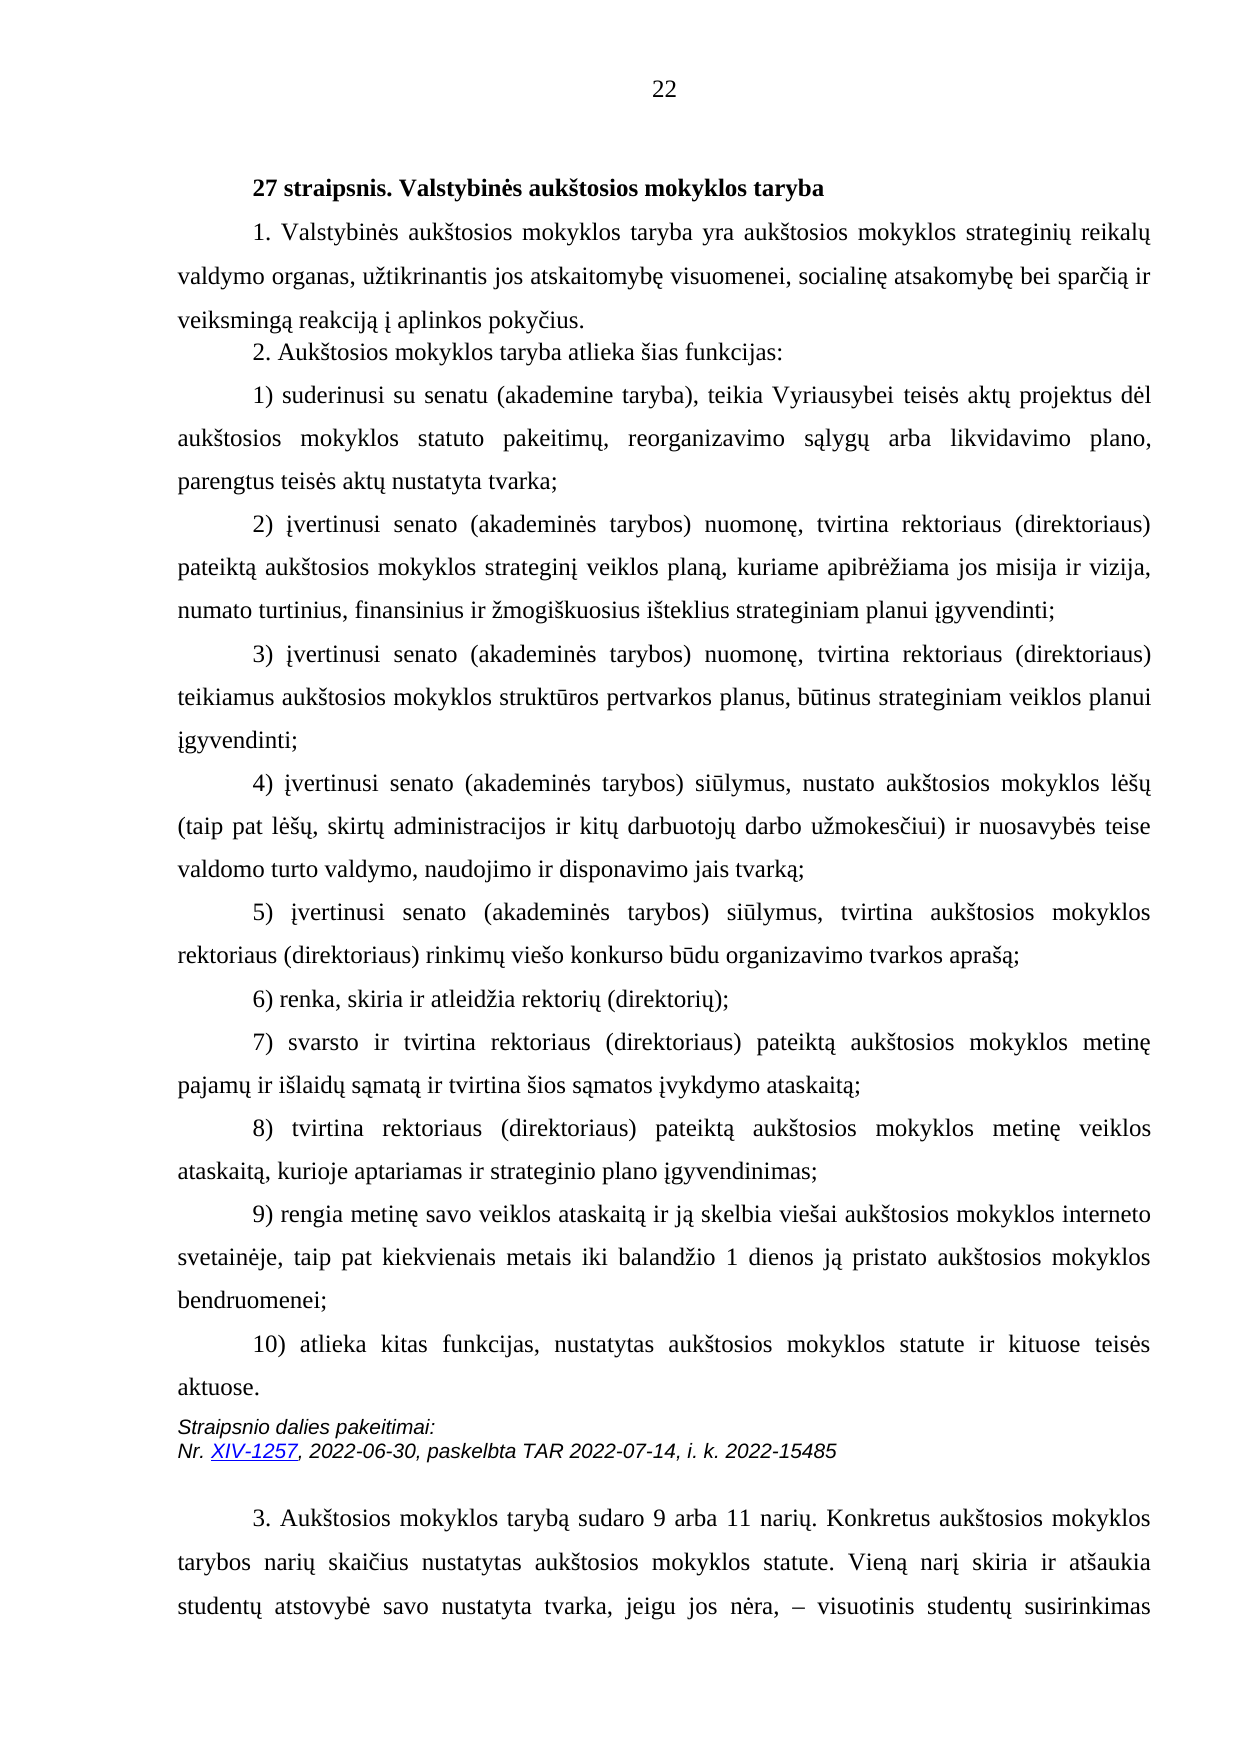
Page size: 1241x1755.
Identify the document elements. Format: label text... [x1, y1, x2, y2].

text 10) atlieka kitas funkcijas, nustatytas aukštosios mokyklos statute ir kituose teisės aktuose. [177, 1329, 1152, 1401]
text 1. Valstybinės aukštosios mokyklos taryba yra aukštosios mokyklos strateginių reikalų valdymo organas, užtikrinantis jos atskaitomybę visuomenei, socialinę atsakomybę bei sparčią ir veiksmingą reakciją į aplinkos pokyčius. [177, 206, 1152, 337]
text Nr. XIV-1257, 2022-06-30, paskelbta TAR 2022-07-14, i. k. 2022-15485 [177, 1439, 1152, 1463]
text 9) rengia metinę savo veiklos ataskaitą ir ją skelbia viešai aukštosios mokyklos interneto svetainėje, taip pat kiekvienais metais iki balandžio 1 dienos ją pristato aukštosios mokyklos bendruomenei; [177, 1199, 1152, 1314]
text 5) įvertinusi senato (akademinės tarybos) siūlymus, tvirtina aukštosios mokyklos rektoriaus (direktoriaus) rinkimų viešo konkurso būdu organizavimo tvarkos aprašą; [177, 897, 1152, 969]
text 8) tvirtina rektoriaus (direktoriaus) pateiktą aukštosios mokyklos metinę veiklos ataskaitą, kurioje aptariamas ir strateginio plano įgyvendinimas; [177, 1113, 1152, 1185]
text Straipsnio dalies pakeitimai: [177, 1415, 1152, 1439]
text 7) svarsto ir tvirtina rektoriaus (direktoriaus) pateiktą aukštosios mokyklos metinę pajamų ir išlaidų sąmatą ir tvirtina šios sąmatos įvykdymo ataskaitą; [177, 1027, 1152, 1099]
text 2) įvertinusi senato (akademinės tarybos) nuomonę, tvirtina rektoriaus (direktoriaus) pateiktą aukštosios mokyklos strateginį veiklos planą, kuriame apibrėžiama jos misija ir vizija, numato turtinius, finansinius ir žmogiškuosius išteklius strateginiam planui įgyvendinti; [177, 509, 1152, 624]
text 1) suderinusi su senatu (akademine taryba), teikia Vyriausybei teisės aktų projektus dėl aukštosios mokyklos statuto pakeitimų, reorganizavimo sąlygų arba likvidavimo plano, parengtus teisės aktų nustatyta tvarka; [177, 380, 1152, 495]
text 27 straipsnis. Valstybinės aukštosios mokyklos taryba [177, 162, 1152, 206]
text 3) įvertinusi senato (akademinės tarybos) nuomonę, tvirtina rektoriaus (direktoriaus) teikiamus aukštosios mokyklos struktūros pertvarkos planus, būtinus strateginiam veiklos planui įgyvendinti; [177, 639, 1152, 754]
text 2. Aukštosios mokyklos taryba atlieka šias funkcijas: [177, 337, 1152, 366]
text 6) renka, skiria ir atleidžia rektorių (direktorių); [177, 984, 1152, 1012]
text 3. Aukštosios mokyklos tarybą sudaro 9 arba 11 narių. Konkretus aukštosios mokyklos tarybos narių skaičius nustatytas aukštosios mokyklos statute. Vieną narį skiria ir atšaukia studentų atstovybė savo nustatyta tvarka, jeigu jos nėra, – visuotinis studentų susirinkimas [177, 1492, 1152, 1623]
text 4) įvertinusi senato (akademinės tarybos) siūlymus, nustato aukštosios mokyklos lėšų (taip pat lėšų, skirtų administracijos ir kitų darbuotojų darbo užmokesčiui) ir nuosavybės teise valdomo turto valdymo, naudojimo ir disponavimo jais tvarką; [177, 768, 1152, 883]
